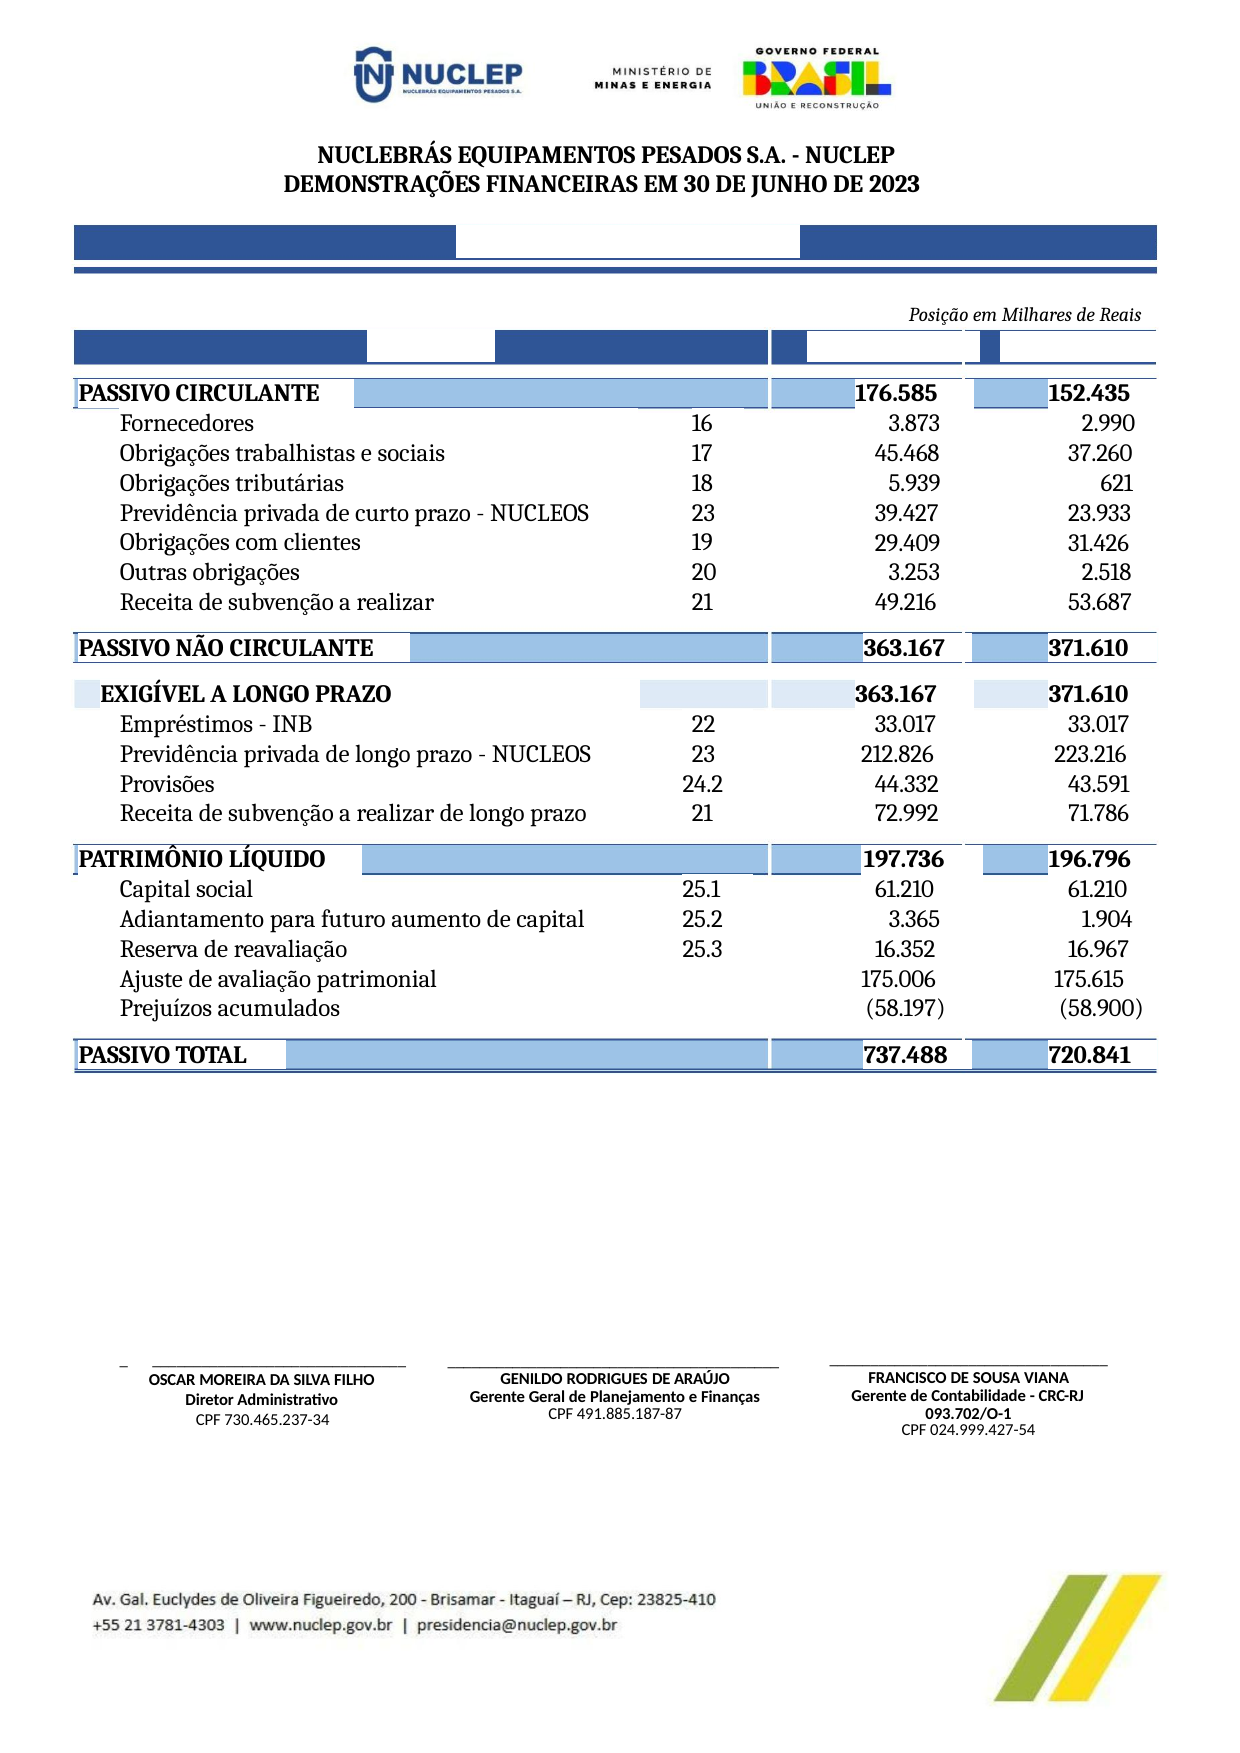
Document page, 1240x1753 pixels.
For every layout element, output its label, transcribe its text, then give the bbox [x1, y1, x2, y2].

text CPF 491.885.187-87 [548, 1406, 806, 1423]
text 29.409 [874, 528, 974, 557]
text FRANCISCO DE SOUSA VIANA [868, 1368, 1131, 1387]
text 223.216 [1054, 739, 1167, 768]
text Ajuste de avaliação patrimonial [119, 964, 628, 993]
text 33.017 [1068, 709, 1167, 738]
text 197.736 [863, 845, 983, 874]
text 45.468 [874, 438, 974, 467]
text Posição em Milhares de Reais [909, 303, 1173, 326]
text 3.365 [888, 904, 983, 933]
text 19 [692, 528, 744, 557]
text PASSIVO TOTAL [78, 1040, 286, 1069]
text 2.990 [1082, 408, 1167, 437]
text 22 [692, 709, 753, 738]
text __________________________________ [829, 1348, 1131, 1368]
text Obrigações tributárias [119, 468, 638, 497]
text 61.210 [875, 874, 983, 903]
text 16.352 [875, 934, 983, 963]
text CPF 024.999.427-54 [901, 1423, 1059, 1439]
text 720.841 [1048, 1040, 1157, 1069]
text _________________________________________ [447, 1350, 806, 1370]
text 1.904 [1082, 904, 1176, 933]
text 175.006 [861, 964, 983, 993]
text Receita de subvenção a realizar de longo prazo [119, 798, 638, 827]
text 49.216 [875, 587, 973, 616]
text PASSIVO NÃO CIRCULANTE [78, 633, 410, 662]
text Gerente Geral de Planejamento e Finanças [469, 1388, 806, 1406]
text 16 [692, 408, 744, 437]
text 33.017 [874, 709, 974, 738]
text Adiantamento para futuro aumento de capital [119, 904, 628, 933]
text 212.826 [861, 739, 974, 768]
text 175.615 [1054, 964, 1176, 993]
text Fornecedores [119, 408, 638, 437]
text 25.2 [682, 904, 753, 933]
text 5.939 [888, 468, 974, 497]
text Capital social [119, 874, 362, 903]
text Diretor Administrativo [185, 1389, 430, 1409]
text 23.933 [1068, 498, 1167, 527]
text NUCLEBRÁS EQUIPAMENTOS PESADOS S.A. - NUCLEP [317, 140, 972, 169]
text BALANÇO PATRIMONIAL [456, 225, 800, 258]
text 39.427 [874, 498, 974, 527]
text 25.3 [682, 934, 753, 963]
text Previdência privada de longo prazo - NUCLEOS [119, 739, 640, 768]
text Provisões [119, 769, 640, 798]
text Receita de subvenção a realizar [119, 587, 476, 616]
text 18 [692, 468, 744, 497]
text PASSIVO CIRCULANTE [78, 379, 354, 408]
text 621 [1100, 468, 1167, 497]
text OSCAR MOREIRA DA SILVA FILHO [148, 1369, 430, 1389]
text 3.873 [888, 408, 974, 437]
text Empréstimos - INB [119, 709, 640, 738]
text 371.610 [1048, 679, 1167, 708]
text 093.702/O-1 [925, 1405, 1131, 1423]
text Reserva de reavaliação [119, 934, 628, 963]
text Obrigações com clientes [119, 528, 638, 557]
text (58.197) [865, 994, 983, 1023]
text 20 [692, 557, 744, 586]
text Previdência privada de curto prazo - NUCLEOS [119, 498, 638, 527]
text 176.585 [855, 379, 974, 408]
text PASSIVO [367, 329, 495, 362]
text 53.687 [1068, 587, 1167, 616]
text 43.591 [1068, 769, 1167, 798]
text 737.488 [863, 1040, 972, 1069]
text DEMONSTRAÇÕES FINANCEIRAS EM 30 DE JUNHO DE 2023 [283, 169, 972, 199]
text 2.518 [1082, 557, 1167, 587]
text Obrigações trabalhistas e sociais [119, 438, 638, 467]
text 3.253 [888, 557, 974, 587]
text 196.796 [1048, 845, 1176, 874]
text Gerente de Contabilidade - CRC-RJ [851, 1387, 1131, 1405]
text EXIGÍVEL A LONGO PRAZO [100, 679, 640, 708]
text 23 [692, 739, 753, 768]
text 21 [692, 798, 753, 828]
text CPF 730.465.237-34 [196, 1409, 353, 1429]
text GENILDO RODRIGUES DE ARAÚJO [500, 1370, 806, 1388]
text 363.167 [863, 633, 972, 662]
text Outras obrigações [119, 557, 638, 586]
text Prejuízos acumulados [119, 993, 628, 1023]
text 16.967 [1068, 934, 1176, 963]
text 17 [692, 438, 744, 467]
text 61.210 [1068, 874, 1176, 903]
text 23 [692, 498, 744, 527]
text 31.426 [1068, 528, 1167, 557]
text _ [119, 1349, 152, 1369]
text __________________________________ [152, 1349, 430, 1369]
text 24.2 [682, 769, 753, 798]
text 37.260 [1068, 438, 1167, 467]
text 21 [692, 587, 744, 616]
text 44.332 [874, 769, 974, 798]
text (58.900) [1058, 994, 1176, 1023]
text 72.992 [874, 798, 974, 828]
text 25.1 [682, 874, 753, 903]
text 363.167 [855, 679, 974, 708]
text PATRIMÔNIO LÍQUIDO [78, 845, 362, 874]
text 371.610 [1048, 633, 1157, 662]
text 71.786 [1068, 798, 1167, 828]
text 30/06/2023 [807, 331, 980, 362]
text 31/12/2022 [1000, 331, 1174, 362]
text 152.435 [1048, 379, 1167, 408]
